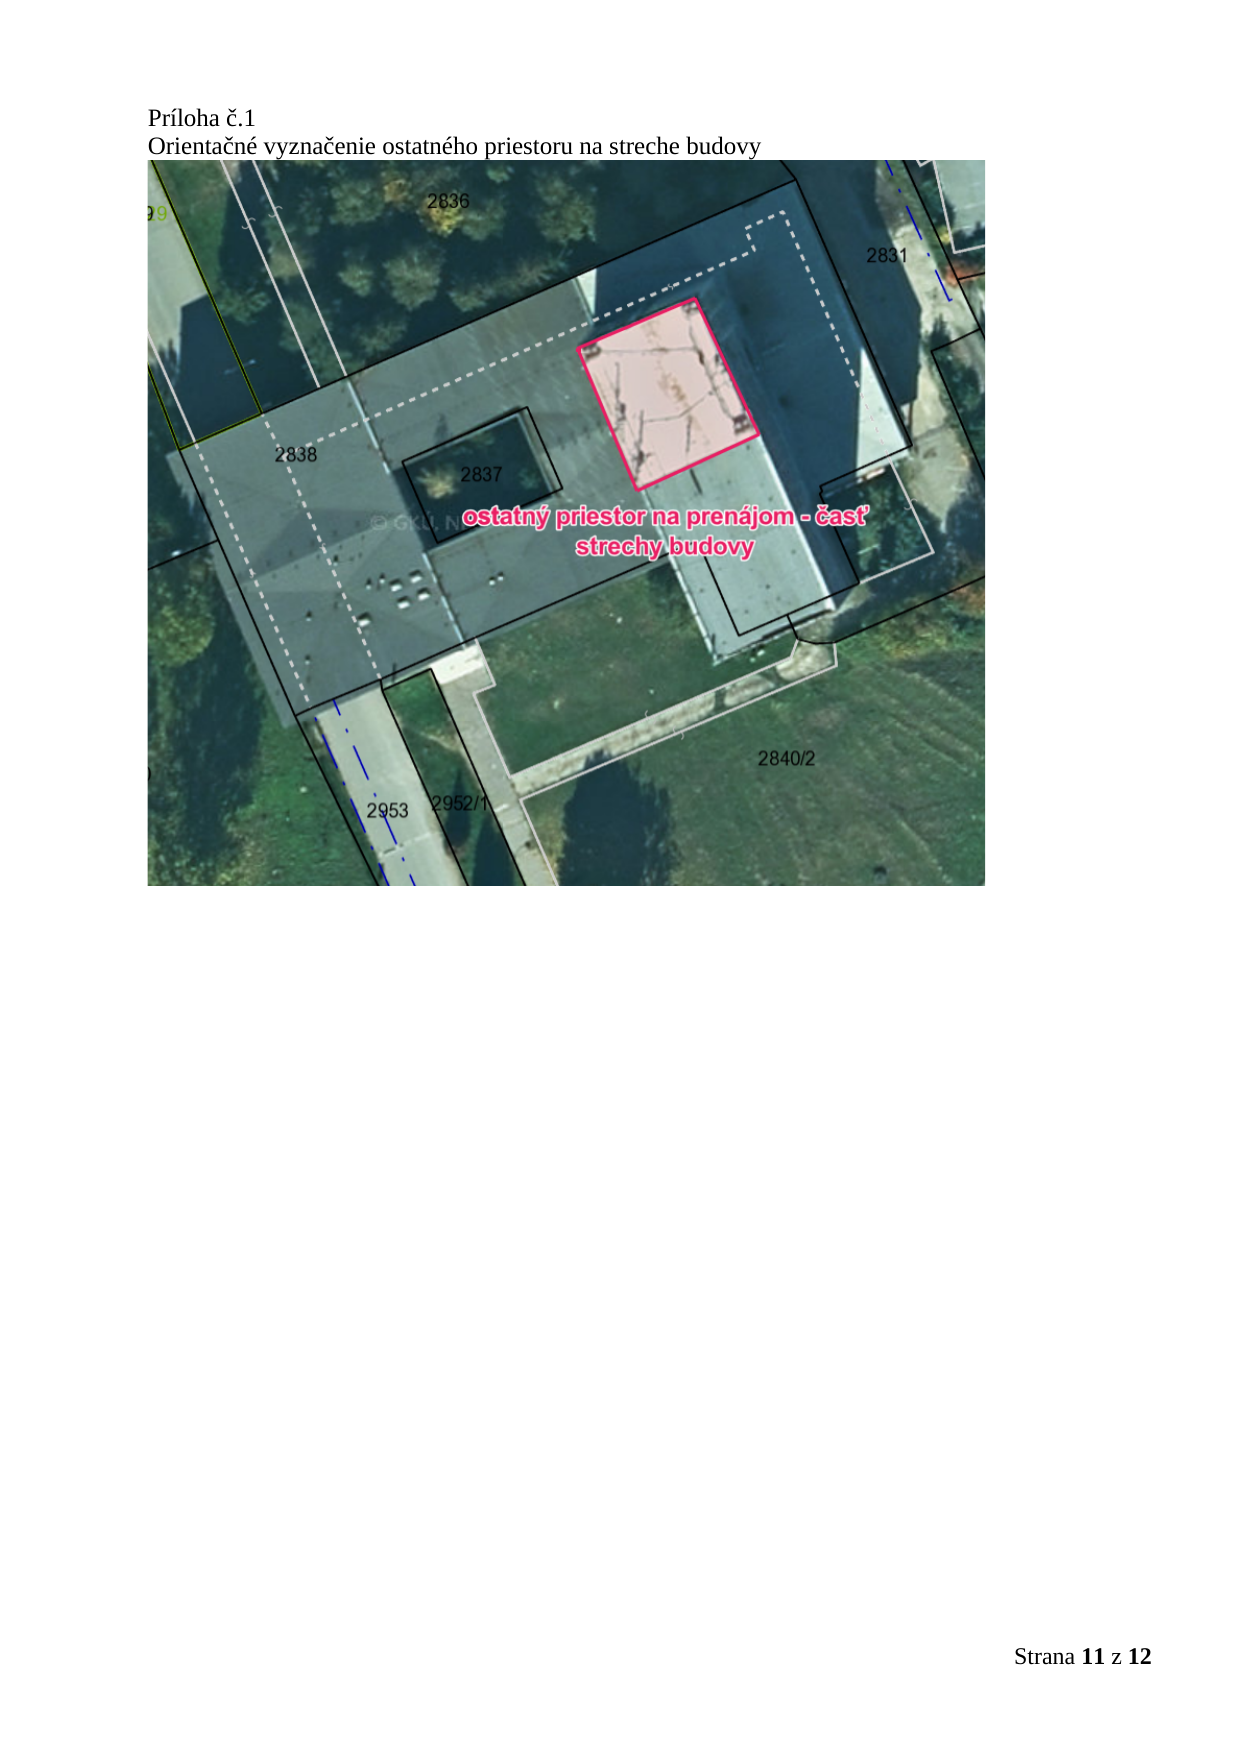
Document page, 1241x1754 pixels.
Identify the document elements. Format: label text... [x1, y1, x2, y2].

text Príloha č.1 Orientačné vyznačenie ostatného priestoru na streche budovy [148, 103, 1152, 160]
